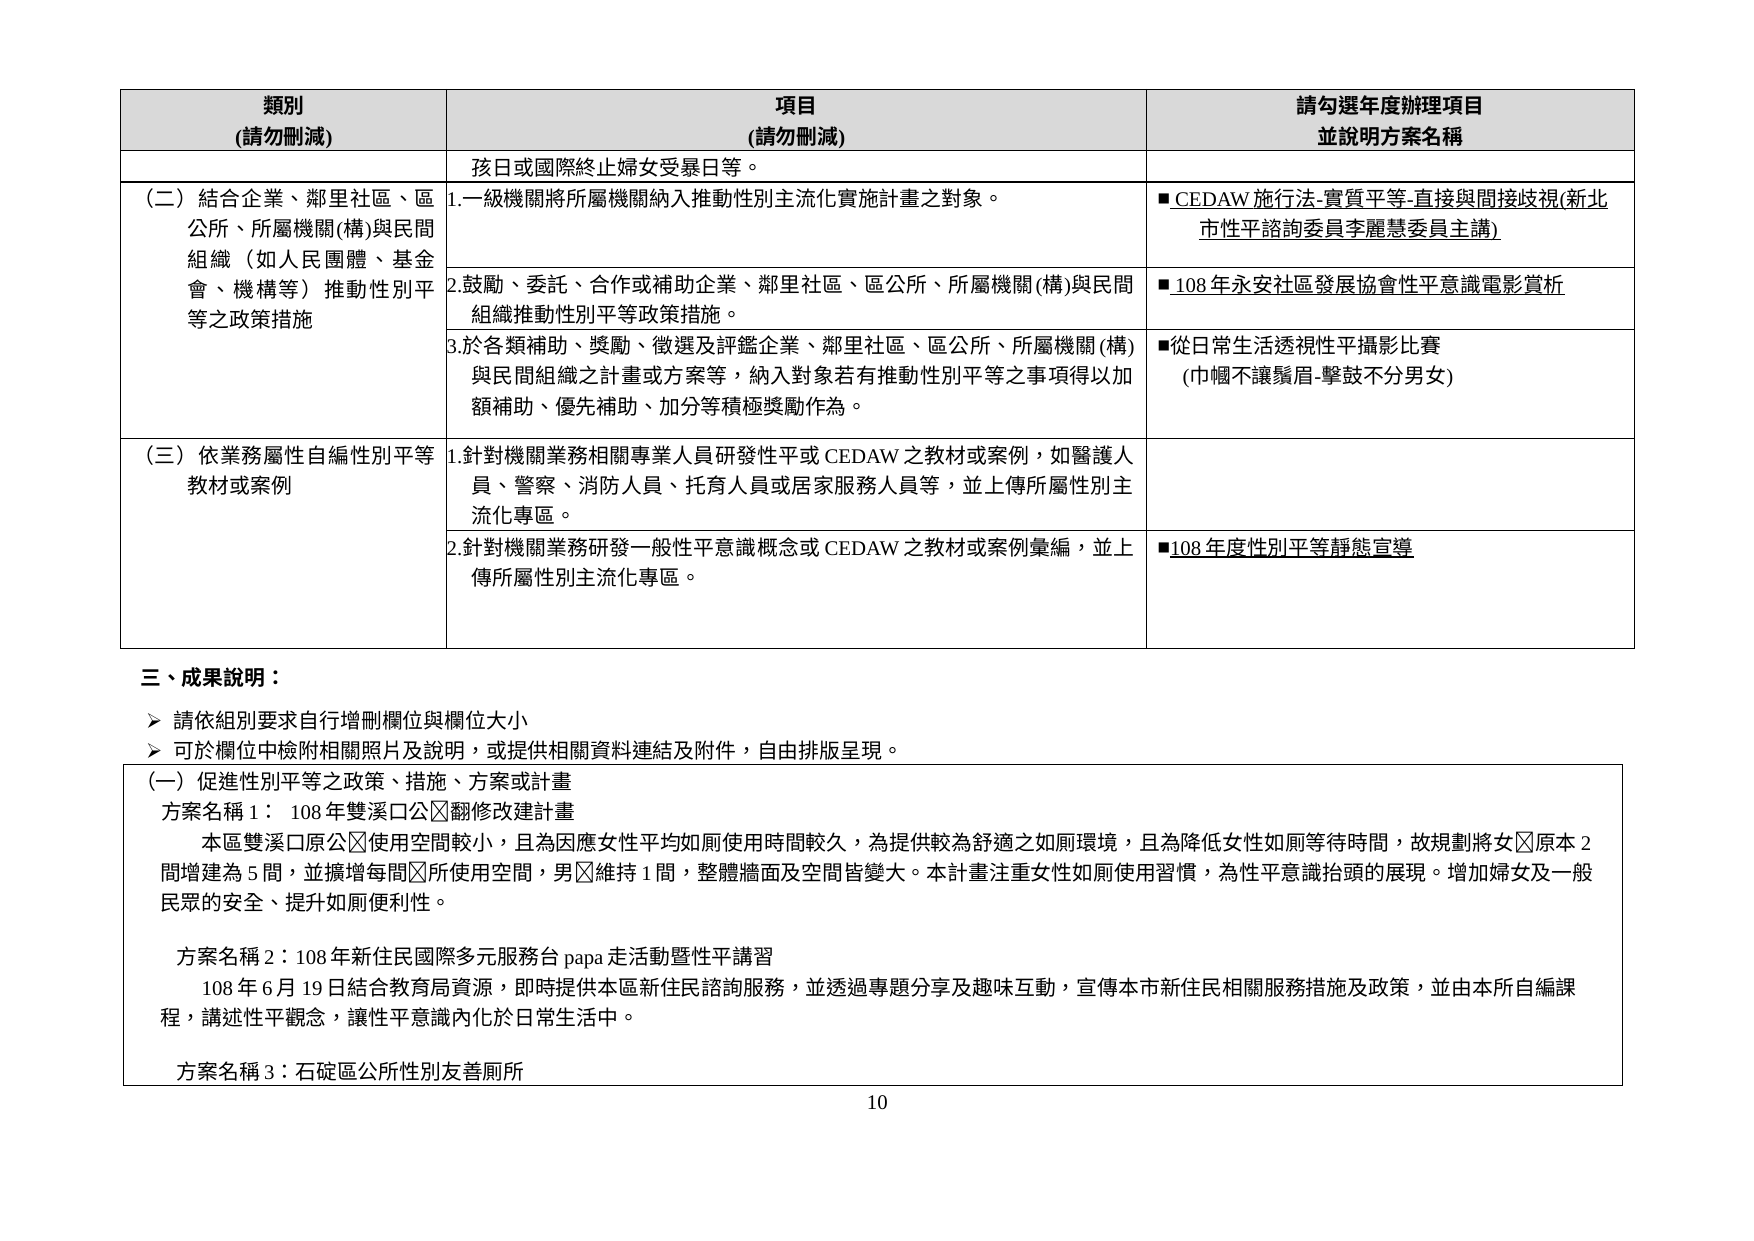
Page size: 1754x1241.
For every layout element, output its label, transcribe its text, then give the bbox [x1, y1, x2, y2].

table_cell （二）結合企業、鄰里社區、區公所、所屬機關(構)與民間組織（如人民團體、基金會、機構等）推動性別平等之政策措施 [121, 183, 446, 438]
table_cell 孩日或國際終止婦女受暴日等。 [447, 151, 1146, 181]
table_cell ■108年度性別平等靜態宣導 [1147, 531, 1634, 648]
table_cell 2.針對機關業務研發一般性平意識概念或CEDAW之教材或案例彙編，並上傳所屬性別主流化專區。 [447, 531, 1146, 648]
table_cell [121, 151, 446, 181]
list 請依組別要求自行增刪欄位與欄位大小 [146, 704, 1642, 734]
table_cell ■ CEDAW施行法-實質平等-直接與間接歧視(新北市性平諮詢委員李麗慧委員主講) [1147, 183, 1634, 267]
table_header （一）促進性別平等之政策、措施、方案或計畫 方案名稱1： 108年雙溪口公翻修改建計畫 本區雙溪口原公使用空間較小，且為因應女性平均如厠使用時間較久，為提供較為舒適之如厠環境，且為降低女性如厠等待時間，故規劃將女原本2間增建為5間，並擴增每間所使用空間，男維持1間，整體牆面及空間皆變大。本計畫注重女性如厠使用習慣，為性平意識抬頭的展現。增加婦女及一般民眾的安全、提升如厠便利性。 方案名稱2：108年新住民國際多元服務台papa走活動暨性平講習 108年6月19日結合教育局資源，即時提供本區新住民諮詢服務，並透過專題分享及趣味互動，宣傳本市新住民相關服務措施及政策，並由本所自編課程，講述性平觀念，讓性平意識內化於日常生活中。 方案名稱3：石碇區公所性別友善厠所 [124, 765, 1622, 1085]
table_header 請勾選年度辦理項目 並說明方案名稱 [1147, 90, 1634, 150]
table_header 類別 (請勿刪減) [121, 90, 446, 150]
table_cell [1147, 151, 1634, 181]
table_cell （三）依業務屬性自編性別平等教材或案例 [121, 439, 446, 648]
table_cell ■從日常生活透視性平攝影比賽 (巾幗不讓鬚眉-擊鼓不分男女) [1147, 330, 1634, 438]
table_cell 1.一級機關將所屬機關納入推動性別主流化實施計畫之對象。 [447, 183, 1146, 267]
table_header 項目 (請勿刪減) [447, 90, 1146, 150]
table_cell 2.鼓勵、委託、合作或補助企業、鄰里社區、區公所、所屬機關(構)與民間組織推動性別平等政策措施。 [447, 268, 1146, 328]
table_cell [1147, 439, 1634, 530]
table_cell ■ 108年永安社區發展協會性平意識電影賞析 [1147, 268, 1634, 328]
table_cell 1.針對機關業務相關專業人員研發性平或CEDAW之教材或案例，如醫護人員、警察、消防人員、托育人員或居家服務人員等，並上傳所屬性別主流化專區。 [447, 439, 1146, 530]
list 可於欄位中檢附相關照片及說明，或提供相關資料連結及附件，自由排版呈現。 [146, 734, 1642, 764]
text 三、成果說明： [127, 661, 1642, 691]
table_cell 3.於各類補助、獎勵、徵選及評鑑企業、鄰里社區、區公所、所屬機關(構)與民間組織之計畫或方案等，納入對象若有推動性別平等之事項得以加額補助、優先補助、加分等積極獎勵作為。 [447, 330, 1146, 438]
